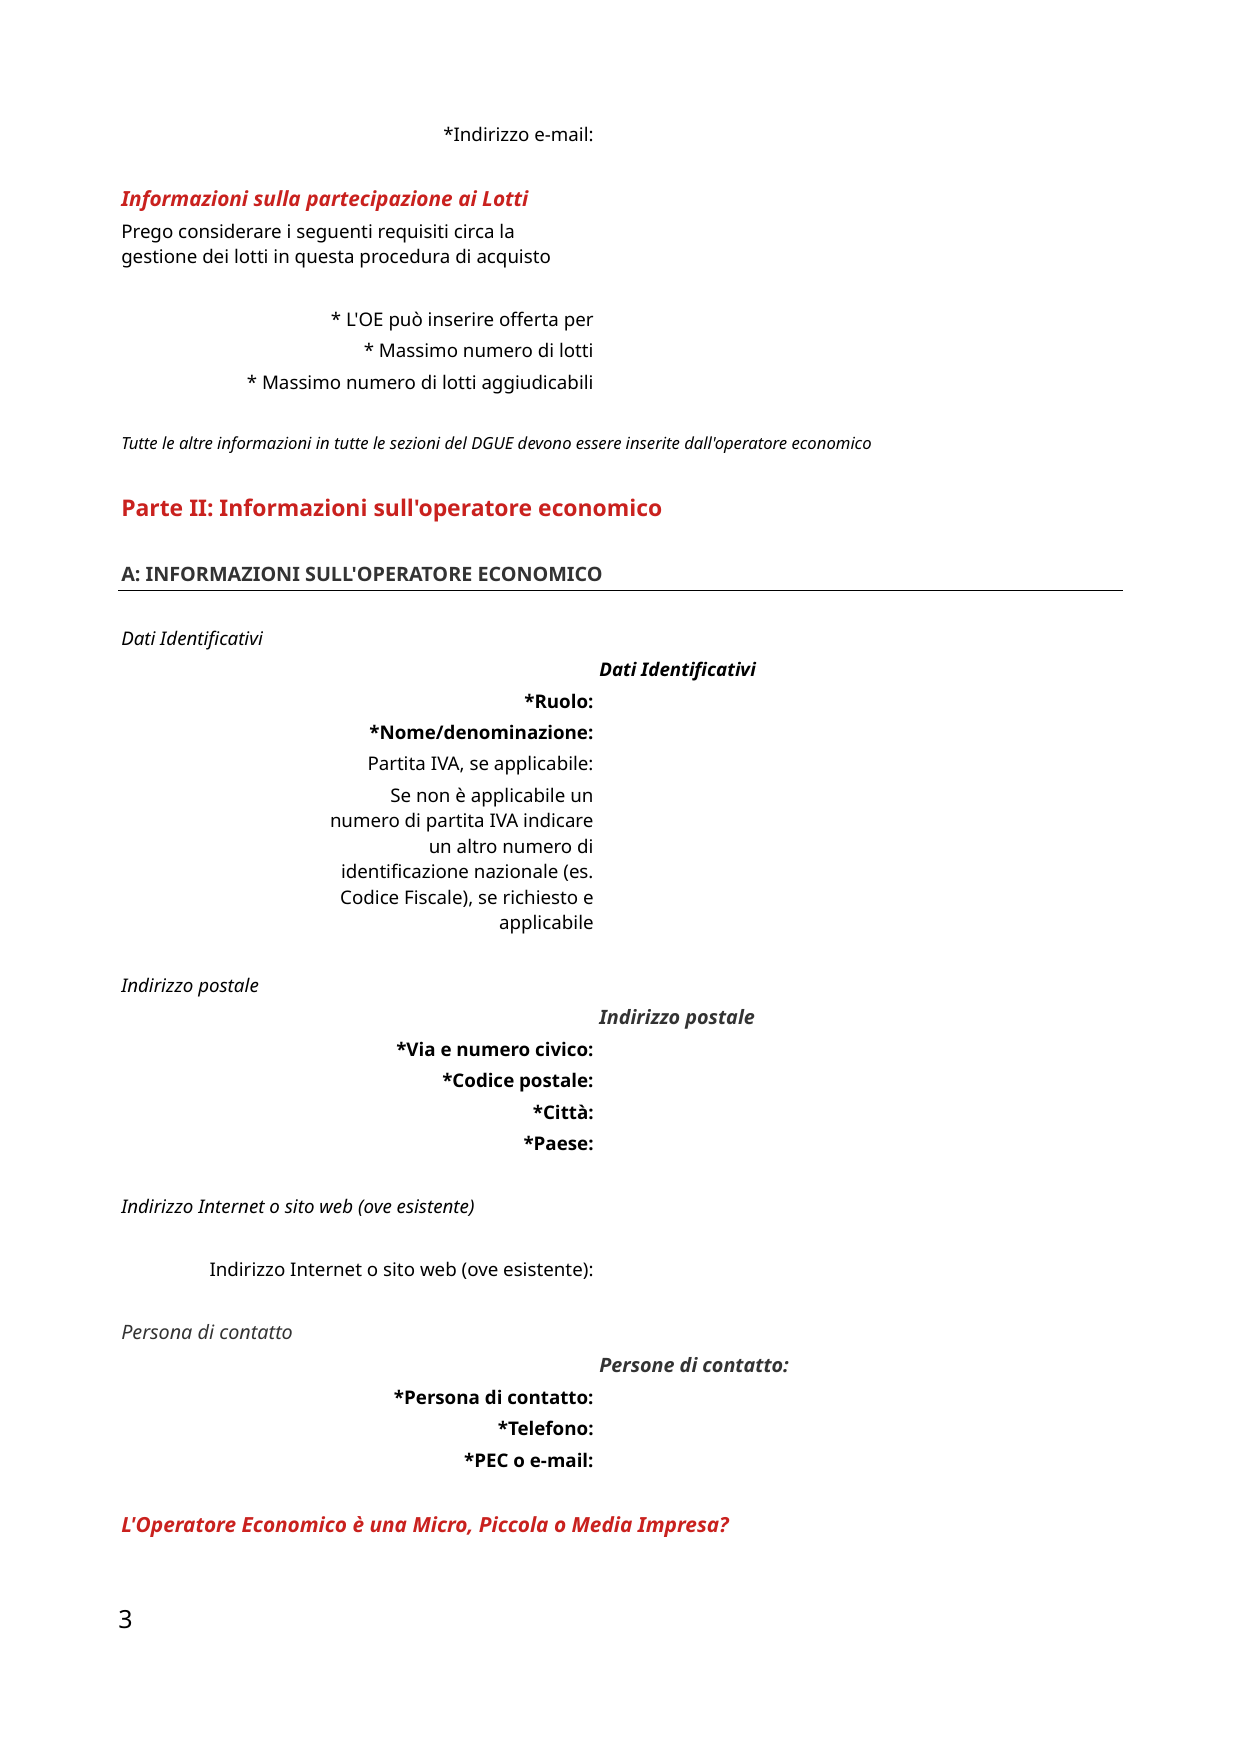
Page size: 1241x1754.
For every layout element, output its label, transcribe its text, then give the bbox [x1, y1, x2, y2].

table_cell [596, 938, 1123, 969]
table_cell [596, 622, 1123, 654]
table_cell Prego considerare i seguenti requisiti circa la gestione dei lotti in questa procedura di acquisto [118, 215, 596, 272]
table_cell [596, 1444, 1123, 1475]
table_cell *Persona di contatto: [118, 1381, 596, 1413]
table_cell [596, 526, 1123, 557]
table_cell [596, 1253, 1123, 1284]
table_cell [596, 1190, 1123, 1222]
table_cell [596, 272, 1123, 303]
table_cell Persone di contatto: [596, 1349, 1123, 1381]
table_cell [596, 591, 1123, 622]
table_cell Indirizzo Internet o sito web (ove esistente): [118, 1253, 596, 1284]
table_cell * L'OE può inserire offerta per [118, 303, 596, 335]
table_cell [596, 335, 1123, 366]
table_cell Persona di contatto [118, 1316, 596, 1348]
table_cell Indirizzo Internet o sito web (ove esistente) [118, 1190, 596, 1222]
table_cell [118, 1222, 596, 1253]
table_cell [118, 591, 596, 622]
table_cell [596, 1096, 1123, 1128]
table_cell *Nome/denominazione: [118, 716, 596, 748]
table_cell [596, 118, 1123, 149]
table_cell Parte II: Informazioni sull'operatore economico [118, 489, 1123, 526]
table_cell [596, 1381, 1123, 1413]
table_cell [118, 1349, 596, 1381]
table_cell [596, 181, 1123, 215]
table_cell [596, 748, 1123, 779]
table_cell L'Operatore Economico è una Micro, Piccola o Media Impresa? [118, 1507, 1123, 1544]
table_cell [596, 1128, 1123, 1159]
table_cell [118, 1284, 596, 1316]
table_cell [596, 1316, 1123, 1348]
table_cell [596, 1413, 1123, 1444]
table_cell Indirizzo postale [596, 1001, 1123, 1033]
table_cell *Città: [118, 1096, 596, 1128]
table_cell [596, 215, 1123, 272]
table_cell [596, 1475, 1123, 1507]
table_cell [118, 150, 596, 181]
table_cell [596, 150, 1123, 181]
table_cell [596, 1222, 1123, 1253]
table_cell [118, 1001, 596, 1033]
table_cell A: INFORMAZIONI SULL'OPERATORE ECONOMICO [118, 557, 1123, 590]
table_cell Indirizzo postale [118, 969, 596, 1001]
table_cell [596, 398, 1123, 429]
table_cell [596, 685, 1123, 716]
table_cell [596, 1284, 1123, 1316]
table_cell [118, 398, 596, 429]
table_cell [118, 526, 596, 557]
table_cell [596, 366, 1123, 397]
table_cell Dati Identificativi [596, 654, 1123, 685]
table_cell [118, 1159, 596, 1190]
table_cell [596, 303, 1123, 335]
table_cell *Via e numero civico: [118, 1034, 596, 1065]
table_cell [118, 1544, 596, 1576]
table_cell Partita IVA, se applicabile: [118, 748, 596, 779]
table_cell [596, 779, 1123, 938]
table_cell [118, 654, 596, 685]
table_cell [596, 1544, 1123, 1576]
table_cell [596, 1034, 1123, 1065]
table_cell Informazioni sulla partecipazione ai Lotti [118, 181, 596, 215]
table_cell Se non è applicabile un numero di partita IVA indicare un altro numero di identificazione nazionale (es. Codice Fiscale), se richiesto e applicabile [118, 779, 596, 938]
table_cell *Codice postale: [118, 1065, 596, 1096]
table_cell [596, 716, 1123, 748]
table_cell Tutte le altre informazioni in tutte le sezioni del DGUE devono essere inserite dall'operatore economico [118, 429, 1123, 457]
table_cell *Indirizzo e-mail: [118, 118, 596, 149]
table_cell * Massimo numero di lotti [118, 335, 596, 366]
table_cell [596, 457, 1123, 489]
table_cell *Telefono: [118, 1413, 596, 1444]
table_cell [118, 272, 596, 303]
table_cell [596, 1159, 1123, 1190]
table_cell [596, 969, 1123, 1001]
table_cell [118, 457, 596, 489]
table_cell *Ruolo: [118, 685, 596, 716]
table_cell [596, 1065, 1123, 1096]
table_cell * Massimo numero di lotti aggiudicabili [118, 366, 596, 397]
table_cell *PEC o e-mail: [118, 1444, 596, 1475]
table_cell Dati Identificativi [118, 622, 596, 654]
table_cell [118, 938, 596, 969]
table_cell *Paese: [118, 1128, 596, 1159]
table_cell [118, 1475, 596, 1507]
